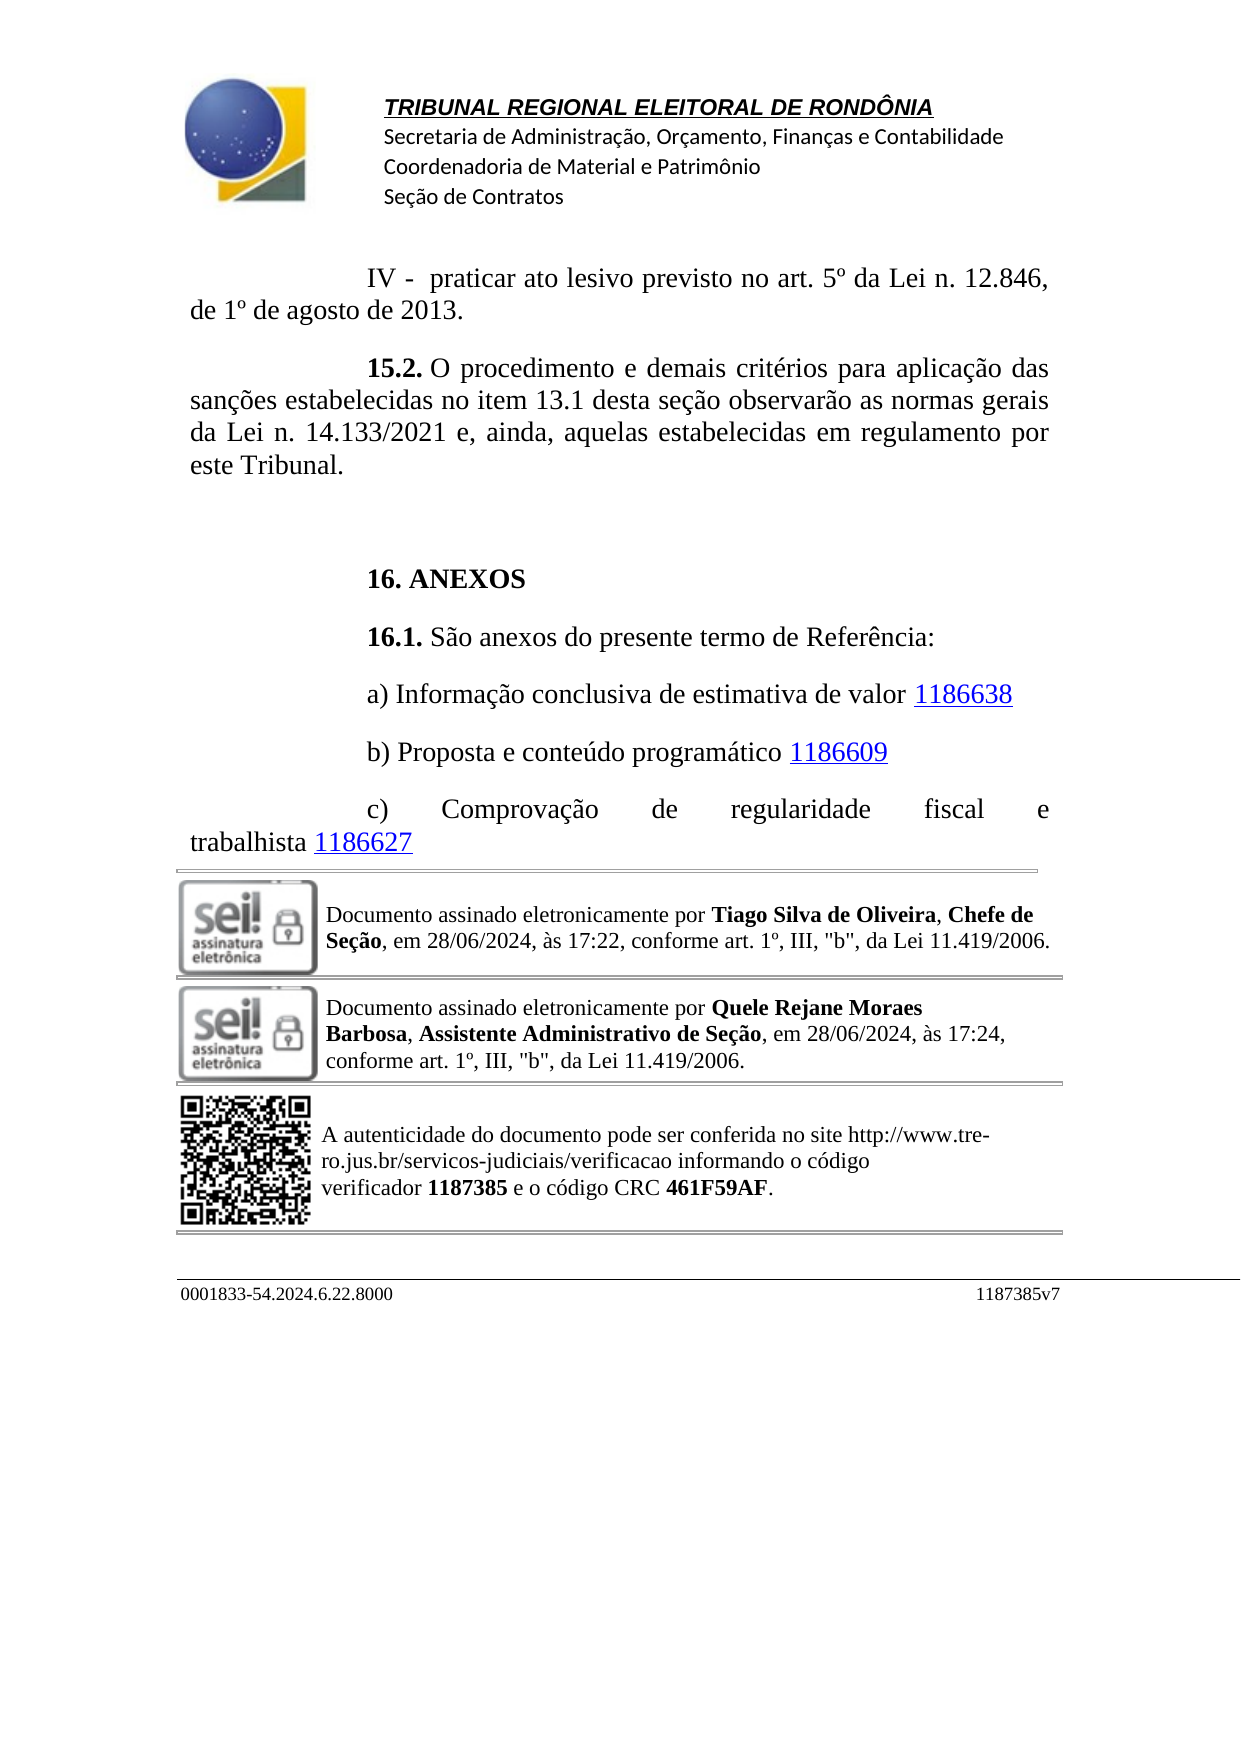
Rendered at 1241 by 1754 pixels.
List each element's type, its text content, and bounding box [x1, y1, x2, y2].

text 15.2. O procedimento e demais critérios para aplicação das sanções estabelecidas no item 13.1 desta seção observarão as normas gerais da Lei n. 14.133/2021 e, ainda, aquelas estabelecidas em regulamento por este Tribunal. [190, 351, 1051, 480]
text b) Proposta e conteúdo programático 1186609 [190, 735, 1051, 767]
text IV - praticar ato lesivo previsto no art. 5º da Lei n. 12.846, de 1º de agosto de 2013. [190, 261, 1051, 326]
table_header A autenticidade do documento pode ser conferida no site http://www.tre-ro.jus.br/servicos-judiciais/verificacao informando o código verificador 1187385 e o código CRC 461F59AF. [319, 1092, 1072, 1229]
text a) Informação conclusiva de estimativa de valor 1186638 [190, 677, 1051, 710]
text c) Comprovação de regularidade fiscal e trabalhista 1186627 [190, 792, 1051, 857]
table_header [177, 985, 324, 1081]
table_header 0001833-54.2024.6.22.8000 [177, 1280, 620, 1307]
table_header [177, 1092, 319, 1229]
table_header Documento assinado eletronicamente por Tiago Silva de Oliveira, Chefe de Seção, em 28/06/2024, às 17:22, conforme art. 1º, III, "b", da Lei 11.419/2006. [324, 879, 1072, 976]
table_header [177, 879, 324, 975]
text 16.1. São anexos do presente termo de Referência: [190, 620, 1051, 652]
table_header Documento assinado eletronicamente por Quele Rejane Moraes Barbosa, Assistente Administrativo de Seção, em 28/06/2024, às 17:24, conforme art. 1º, III, "b", da Lei 11.419/2006. [324, 985, 1072, 1082]
text 16. ANEXOS [190, 563, 1051, 595]
table_header 1187385v7 [620, 1280, 1063, 1307]
